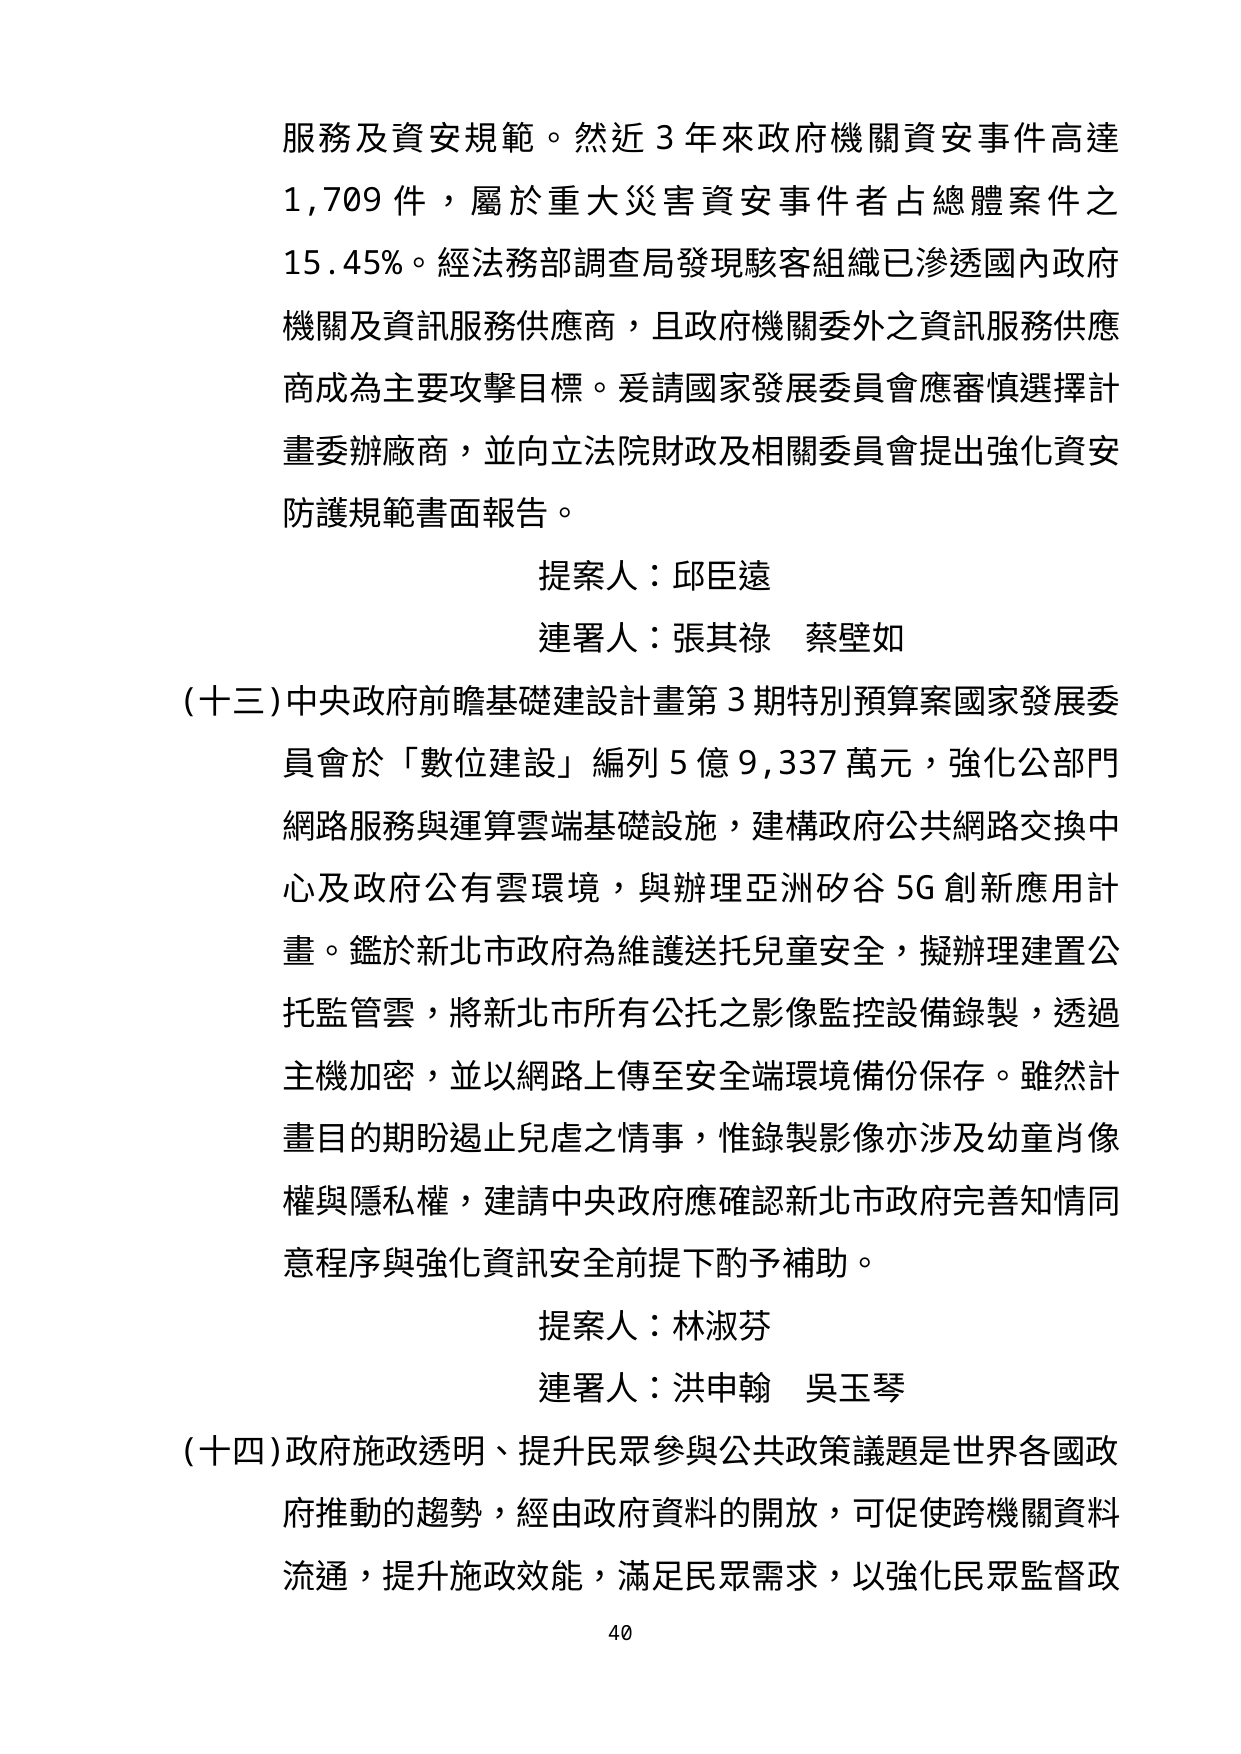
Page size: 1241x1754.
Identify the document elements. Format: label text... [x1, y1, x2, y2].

text (十四)政府施政透明、提升民眾參與公共政策議題是世界各國政府推動的趨勢，經由政府資料的開放，可促使跨機關資料流通，提升施政效能，滿足民眾需求，以強化民眾監督政 [178, 1407, 1120, 1594]
text 連署人：洪申翰 吳玉琴 [178, 1344, 1120, 1407]
text (十三)中央政府前瞻基礎建設計畫第3期特別預算案國家發展委員會於「數位建設」編列5億9,337萬元，強化公部門網路服務與運算雲端基礎設施，建構政府公共網路交換中心及政府公有雲環境，與辦理亞洲矽谷5G創新應用計畫。鑑於新北市政府為維護送托兒童安全，擬辦理建置公托監管雲，將新北市所有公托之影像監控設備錄製，透過主機加密，並以網路上傳至安全端環境備份保存。雖然計畫目的期盼遏止兒虐之情事，惟錄製影像亦涉及幼童肖像權與隱私權，建請中央政府應確認新北市政府完善知情同意程序與強化資訊安全前提下酌予補助。 [178, 657, 1120, 1282]
text 提案人：林淑芬 [178, 1282, 1120, 1344]
text 提案人：邱臣遠 [178, 532, 1120, 594]
text 連署人：張其祿 蔡壁如 [178, 594, 1120, 657]
text 服務及資安規範。然近3年來政府機關資安事件高達1,709件，屬於重大災害資安事件者占總體案件之15.45%。經法務部調查局發現駭客組織已滲透國內政府機關及資訊服務供應商，且政府機關委外之資訊服務供應商成為主要攻擊目標。爰請國家發展委員會應審慎選擇計畫委辦廠商，並向立法院財政及相關委員會提出強化資安防護規範書面報告。 [178, 94, 1120, 532]
